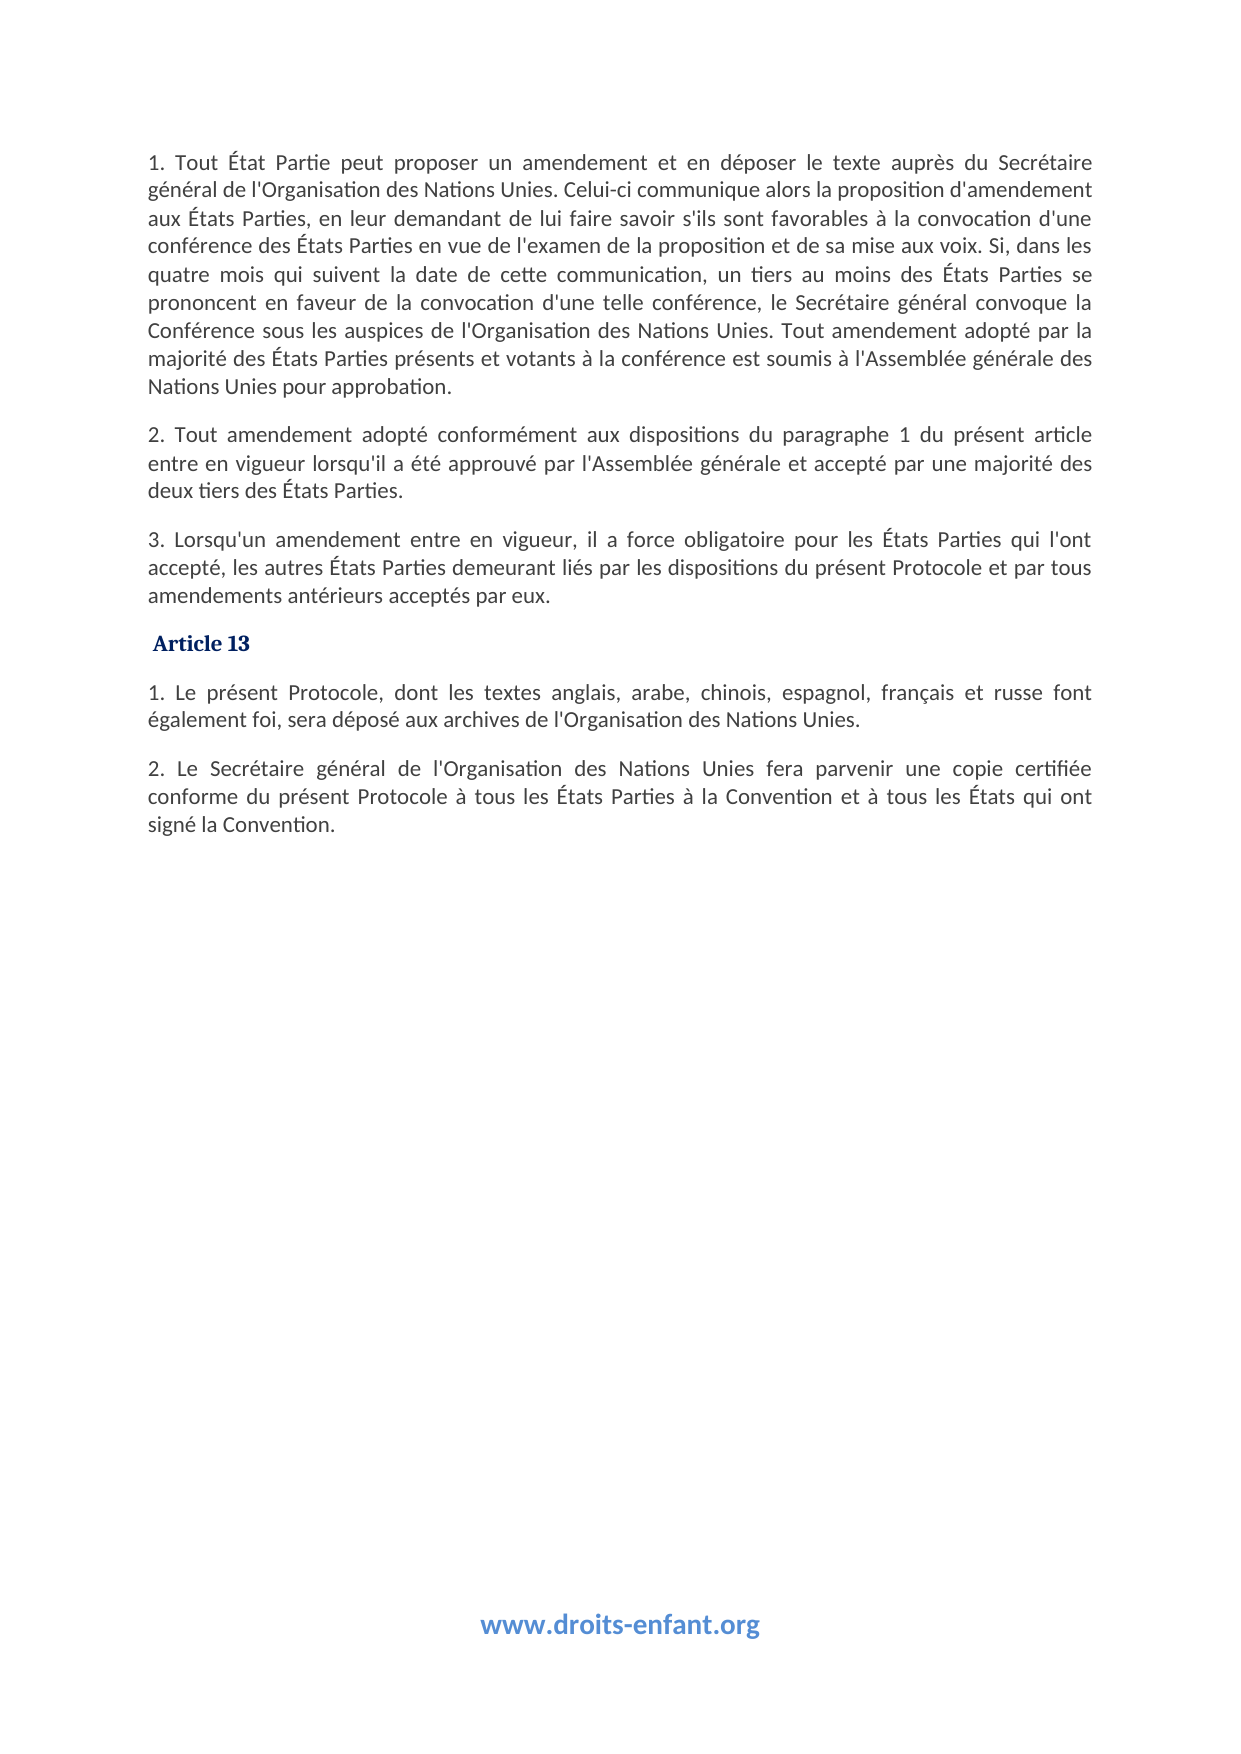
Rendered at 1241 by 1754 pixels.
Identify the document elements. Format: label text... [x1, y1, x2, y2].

text Article 13 [148, 630, 1093, 657]
text 1. Le présent Protocole, dont les textes anglais, arabe, chinois, espagnol, français et russe font également foi, sera déposé aux archives de l'Organisation des Nations Unies. [148, 678, 1093, 734]
text 3. Lorsqu'un amendement entre en vigueur, il a force obligatoire pour les États Parties qui l'ont accepté, les autres États Parties demeurant liés par les dispositions du présent Protocole et par tous amendements antérieurs acceptés par eux. [148, 526, 1093, 609]
text 1. Tout État Partie peut proposer un amendement et en déposer le texte auprès du Secrétaire général de l'Organisation des Nations Unies. Celui-ci communique alors la proposition d'amendement aux États Parties, en leur demandant de lui faire savoir s'ils sont favorables à la convocation d'une conférence des États Parties en vue de l'examen de la proposition et de sa mise aux voix. Si, dans les quatre mois qui suivent la date de cette communication, un tiers au moins des États Parties se prononcent en faveur de la convocation d'une telle conférence, le Secrétaire général convoque la Conférence sous les auspices de l'Organisation des Nations Unies. Tout amendement adopté par la majorité des États Parties présents et votants à la conférence est soumis à l'Assemblée générale des Nations Unies pour approbation. [148, 148, 1093, 400]
text 2. Tout amendement adopté conformément aux dispositions du paragraphe 1 du présent article entre en vigueur lorsqu'il a été approuvé par l'Assemblée générale et accepté par une majorité des deux tiers des États Parties. [148, 421, 1093, 505]
text 2. Le Secrétaire général de l'Organisation des Nations Unies fera parvenir une copie certifiée conforme du présent Protocole à tous les États Parties à la Convention et à tous les États qui ont signé la Convention. [148, 754, 1093, 838]
